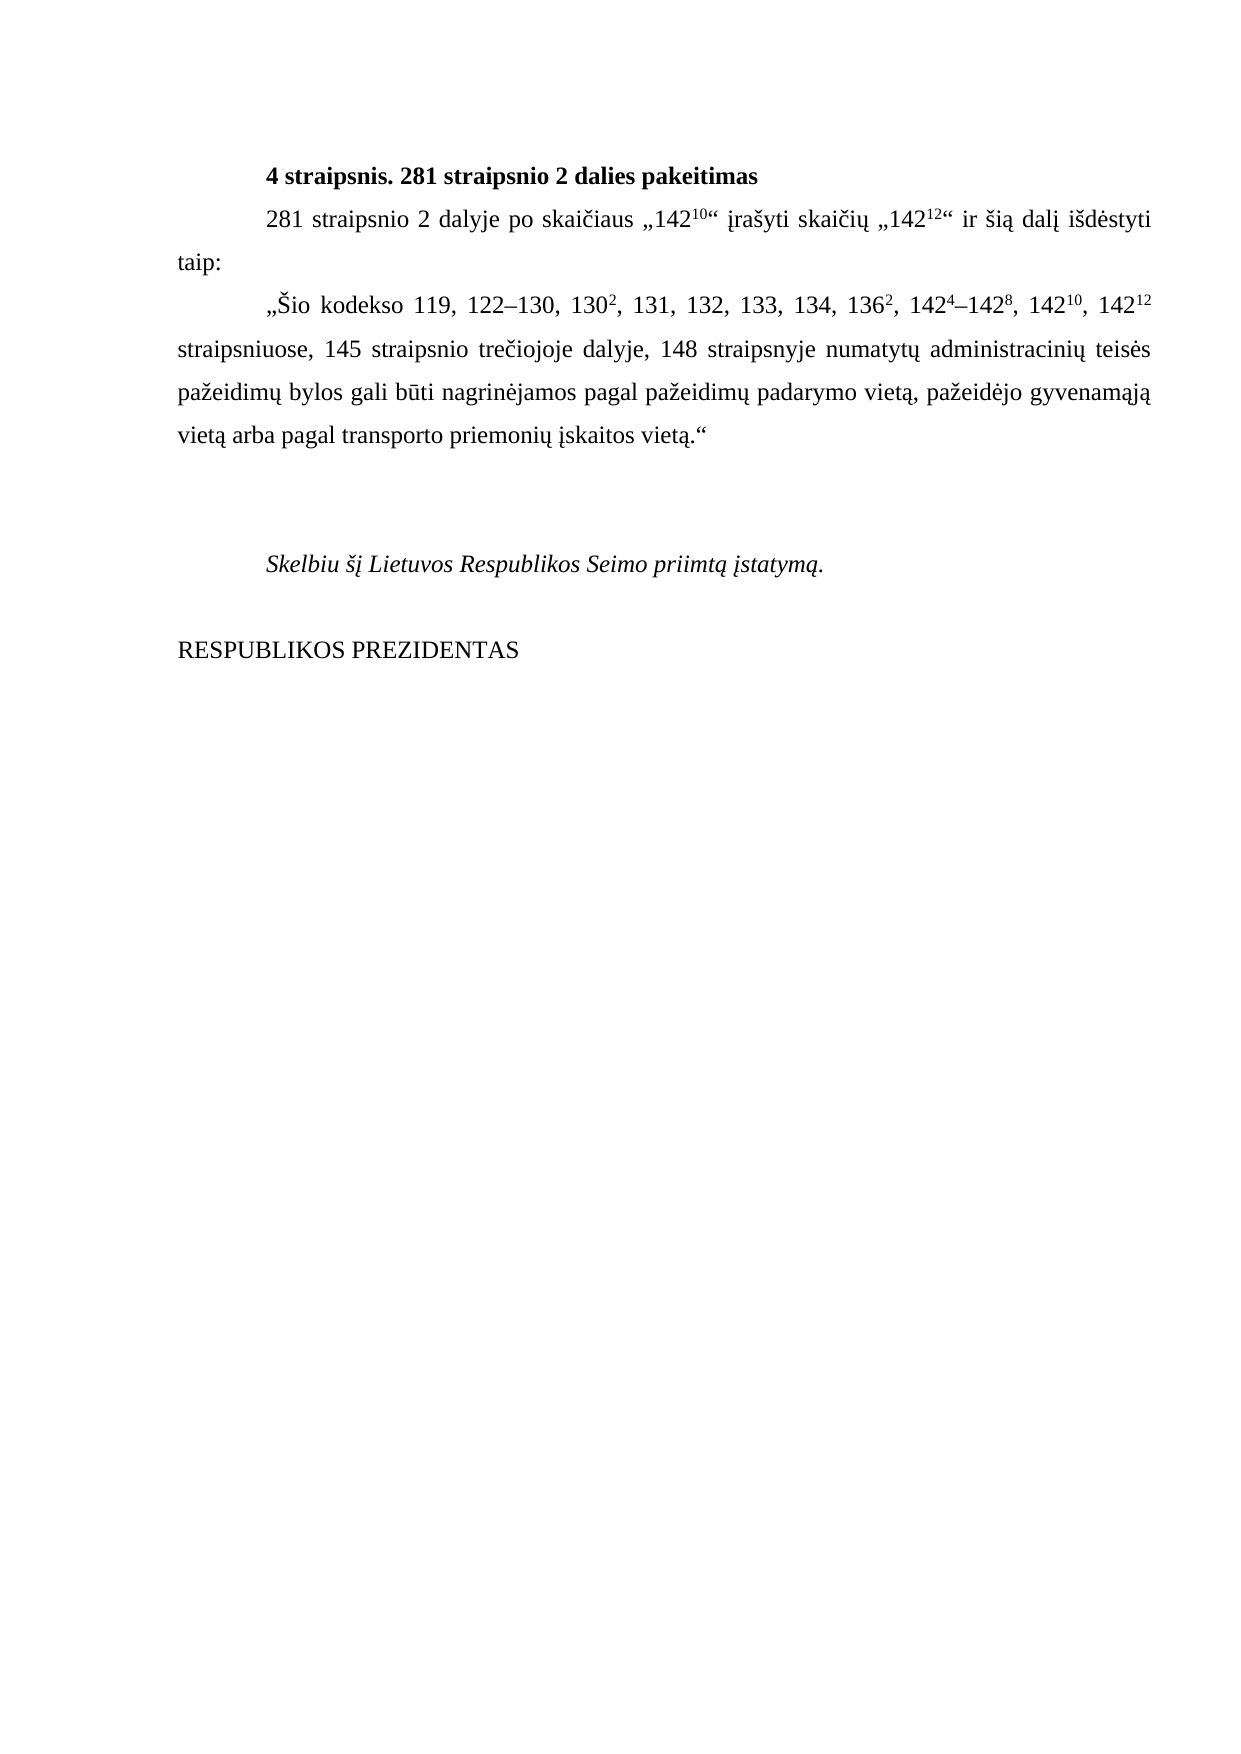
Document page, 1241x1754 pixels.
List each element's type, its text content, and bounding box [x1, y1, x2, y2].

text 4 straipsnis. 281 straipsnio 2 dalies pakeitimas [177, 161, 1152, 190]
text Skelbiu šį Lietuvos Respublikos Seimo priimtą įstatymą. [177, 549, 1152, 578]
text „Šio kodekso 119, 122–130, 1302, 131, 132, 133, 134, 1362, 1424–1428, 14210, 14212 straipsniuose, 145 straipsnio trečiojoje dalyje, 148 straipsnyje numatytų administracinių teisės pažeidimų bylos gali būti nagrinėjamos pagal pažeidimų padarymo vietą, pažeidėjo gyvenamąją vietą arba pagal transporto priemonių įskaitos vietą.“ [177, 291, 1152, 449]
text 281 straipsnio 2 dalyje po skaičiaus „14210“ įrašyti skaičių „14212“ ir šią dalį išdėstyti taip: [177, 204, 1152, 276]
text RESPUBLIKOS PREZIDENTAS [177, 636, 1152, 664]
